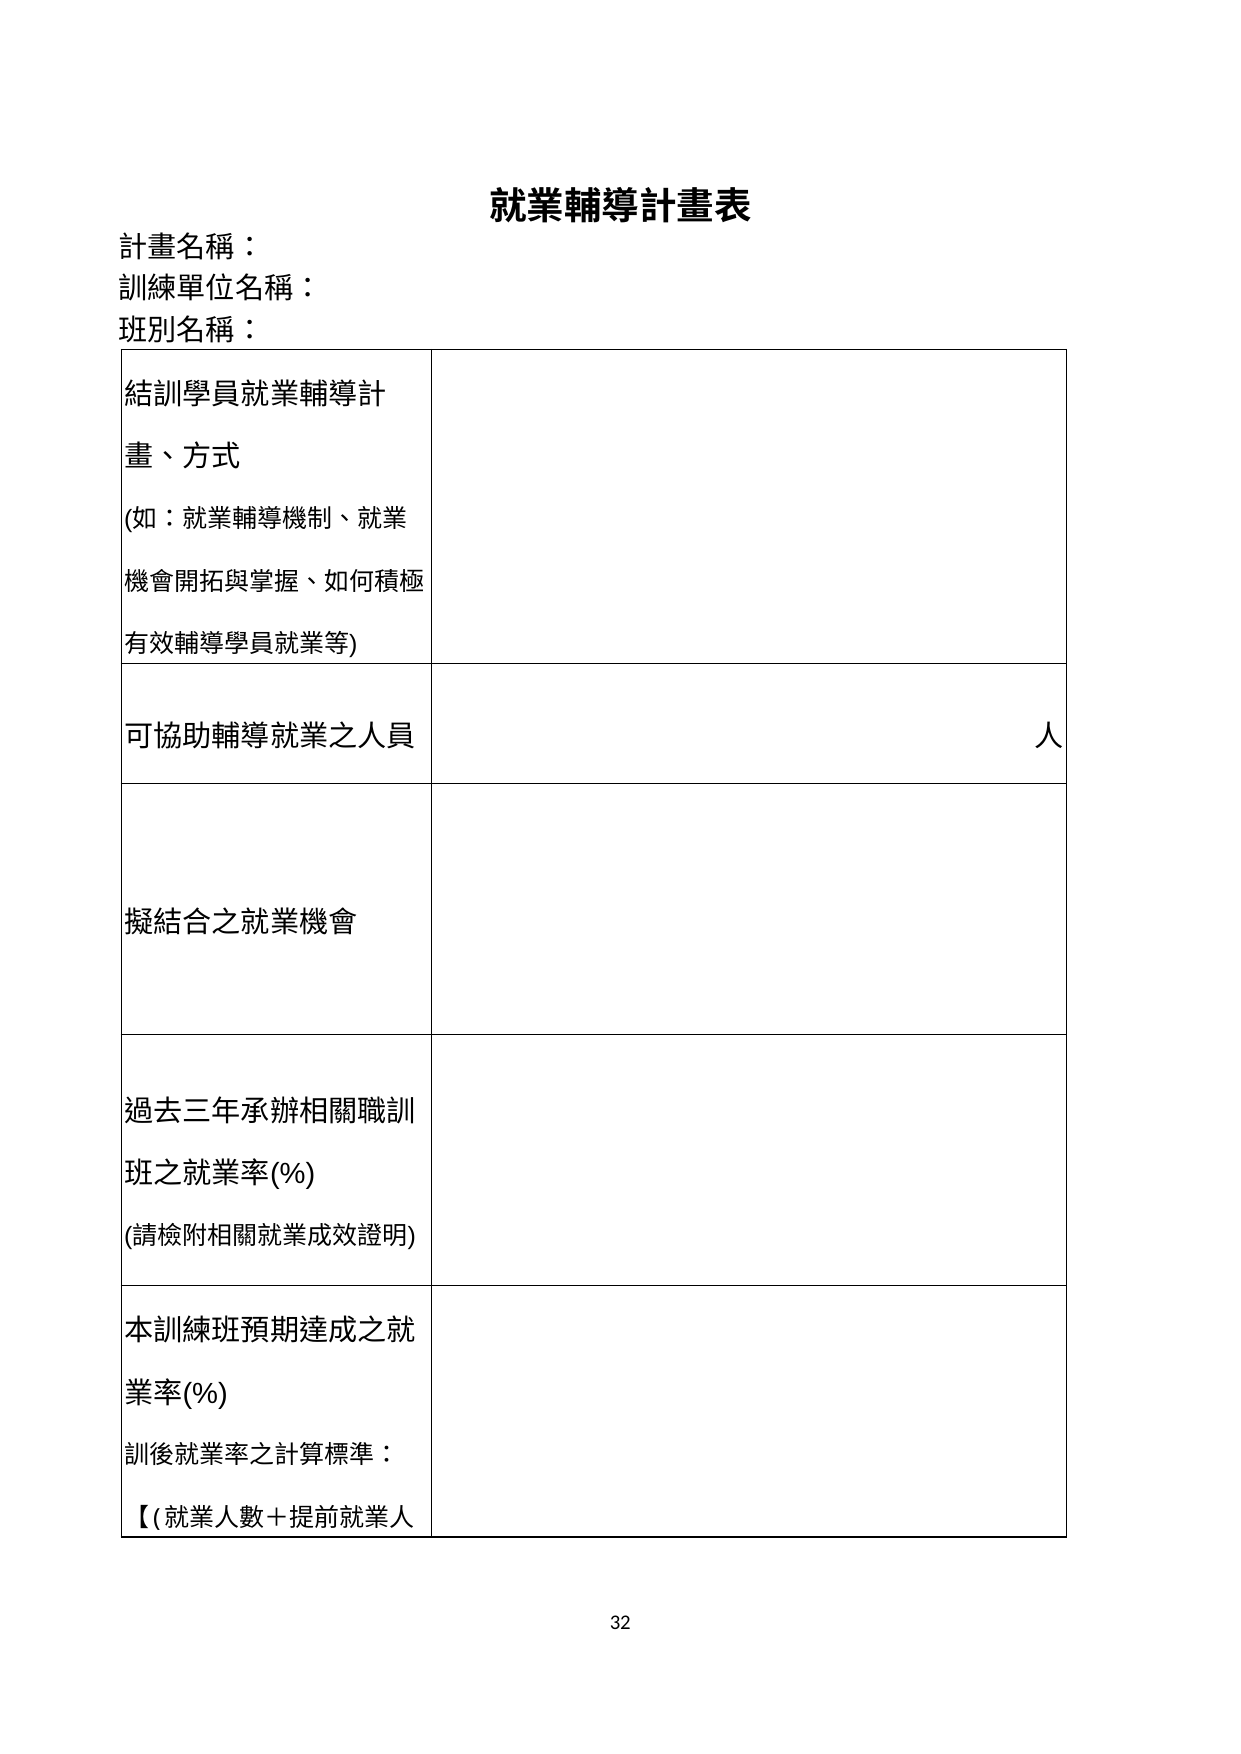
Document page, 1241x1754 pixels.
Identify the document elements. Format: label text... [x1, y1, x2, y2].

table_cell [432, 1286, 1066, 1536]
table_header [432, 350, 1066, 662]
text 計畫名稱： [118, 224, 1122, 266]
table_header 結訓學員就業輔導計畫、方式 (如：就業輔導機制、就業機會開拓與掌握、如何積極有效輔導學員就業等) [122, 350, 431, 662]
table_cell 過去三年承辦相關職訓班之就業率(%) (請檢附相關就業成效證明) [122, 1035, 431, 1285]
table_cell [432, 1035, 1066, 1285]
table_cell 可協助輔導就業之人員 [122, 664, 431, 783]
table_cell [432, 784, 1066, 1034]
table_cell 擬結合之就業機會 [122, 784, 431, 1034]
table_cell 人 [432, 664, 1066, 783]
text 就業輔導計畫表 [118, 161, 1122, 224]
table_cell 本訓練班預期達成之就業率(%) 訓後就業率之計算標準： 【(就業人數＋提前就業人 [122, 1286, 431, 1536]
text 訓練單位名稱： [118, 266, 1122, 307]
text 班別名稱： [118, 307, 1122, 349]
